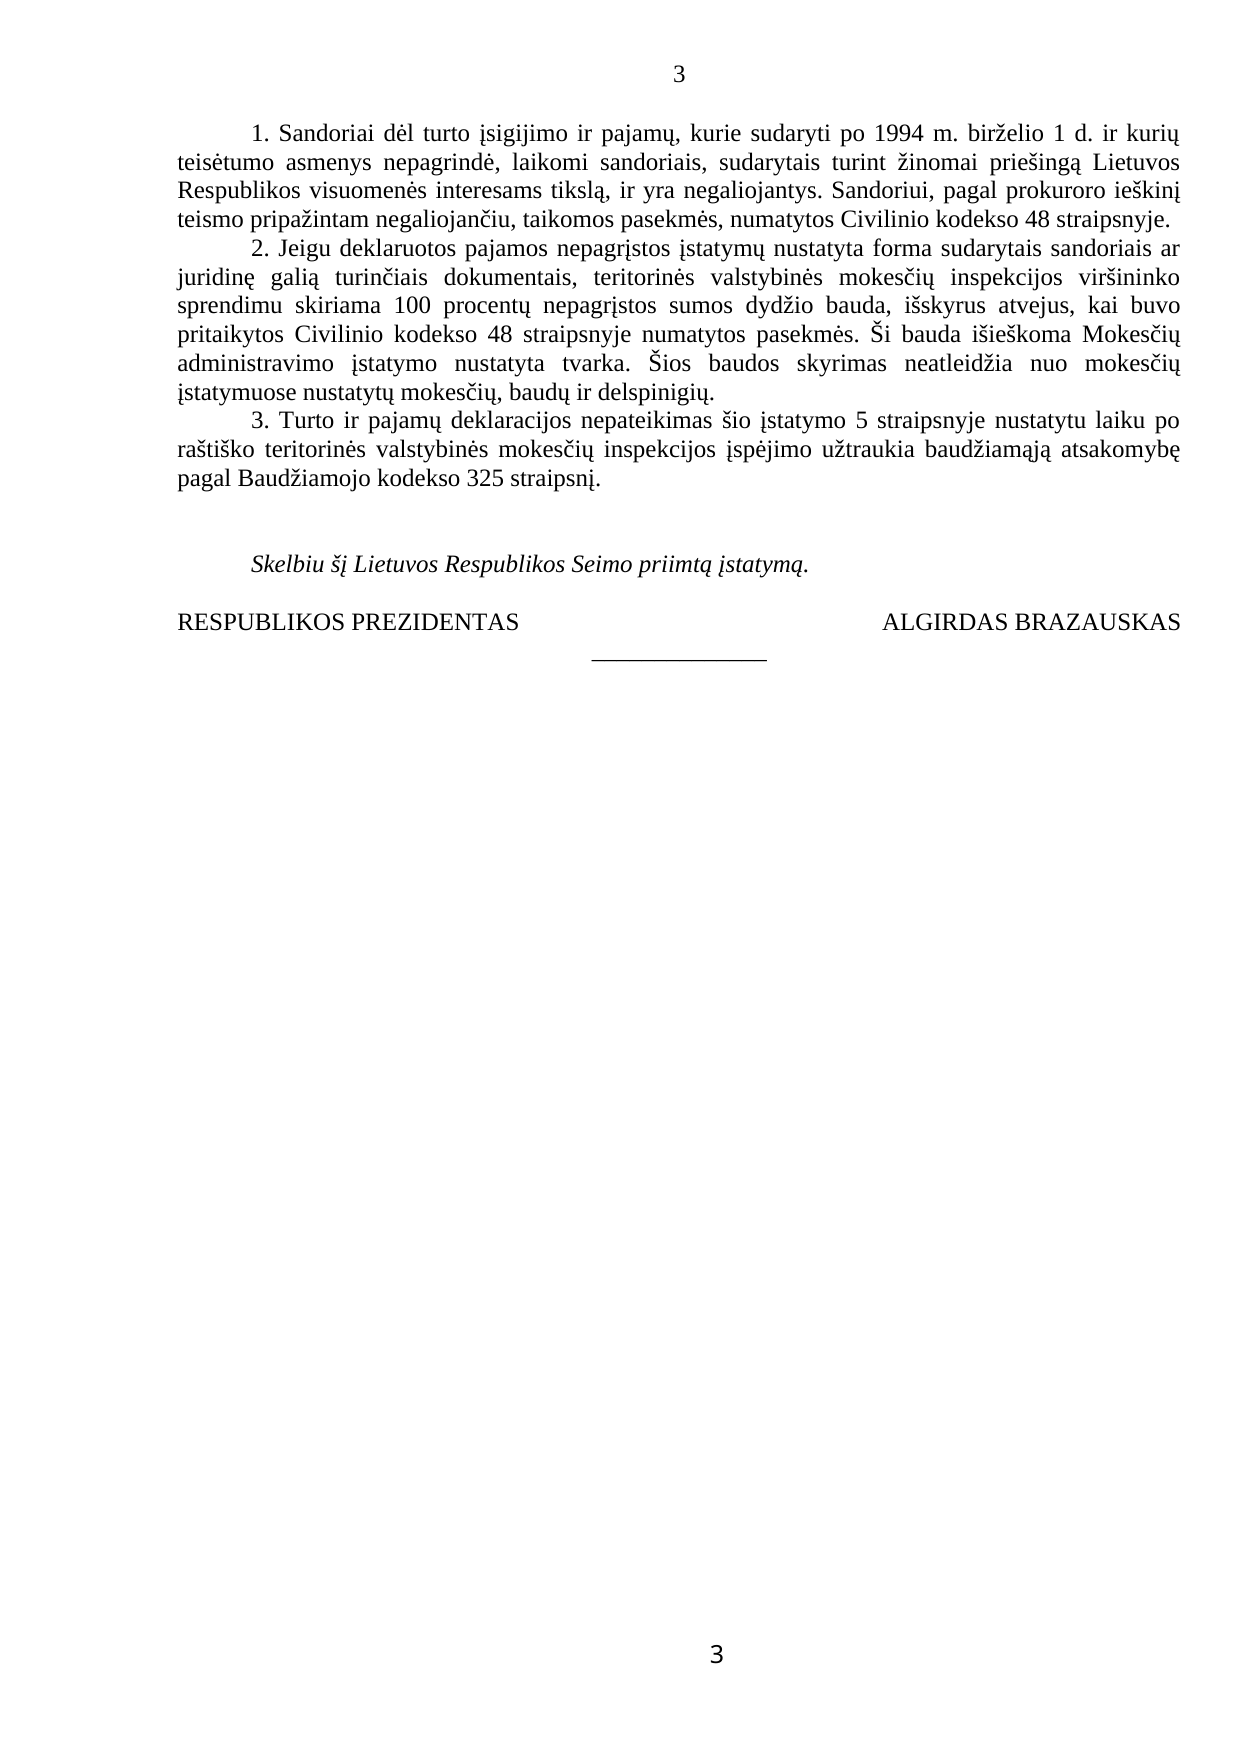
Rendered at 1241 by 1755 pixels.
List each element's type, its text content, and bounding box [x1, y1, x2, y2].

text 1. Sandoriai dėl turto įsigijimo ir pajamų, kurie sudaryti po 1994 m. birželio 1 d. ir kurių teisėtumo asmenys nepagrindė, laikomi sandoriais, sudarytais turint žinomai priešingą Lietuvos Respublikos visuomenės interesams tikslą, ir yra negaliojantys. Sandoriui, pagal prokuroro ieškinį teismo pripažintam negaliojančiu, taikomos pasekmės, numatytos Civilinio kodekso 48 straipsnyje. [177, 118, 1181, 233]
text RESPUBLIKOS PREZIDENTAS ALGIRDAS BRAZAUSKAS [177, 607, 1181, 636]
text ______________ [177, 636, 1181, 664]
text 3. Turto ir pajamų deklaracijos nepateikimas šio įstatymo 5 straipsnyje nustatytu laiku po raštiško teritorinės valstybinės mokesčių inspekcijos įspėjimo užtraukia baudžiamąją atsakomybę pagal Baudžiamojo kodekso 325 straipsnį. [177, 406, 1181, 492]
text 2. Jeigu deklaruotos pajamos nepagrįstos įstatymų nustatyta forma sudarytais sandoriais ar juridinę galią turinčiais dokumentais, teritorinės valstybinės mokesčių inspekcijos viršininko sprendimu skiriama 100 procentų nepagrįstos sumos dydžio bauda, išskyrus atvejus, kai buvo pritaikytos Civilinio kodekso 48 straipsnyje numatytos pasekmės. Ši bauda išieškoma Mokesčių administravimo įstatymo nustatyta tvarka. Šios baudos skyrimas neatleidžia nuo mokesčių įstatymuose nustatytų mokesčių, baudų ir delspinigių. [177, 233, 1181, 406]
text Skelbiu šį Lietuvos Respublikos Seimo priimtą įstatymą. [177, 549, 1181, 578]
